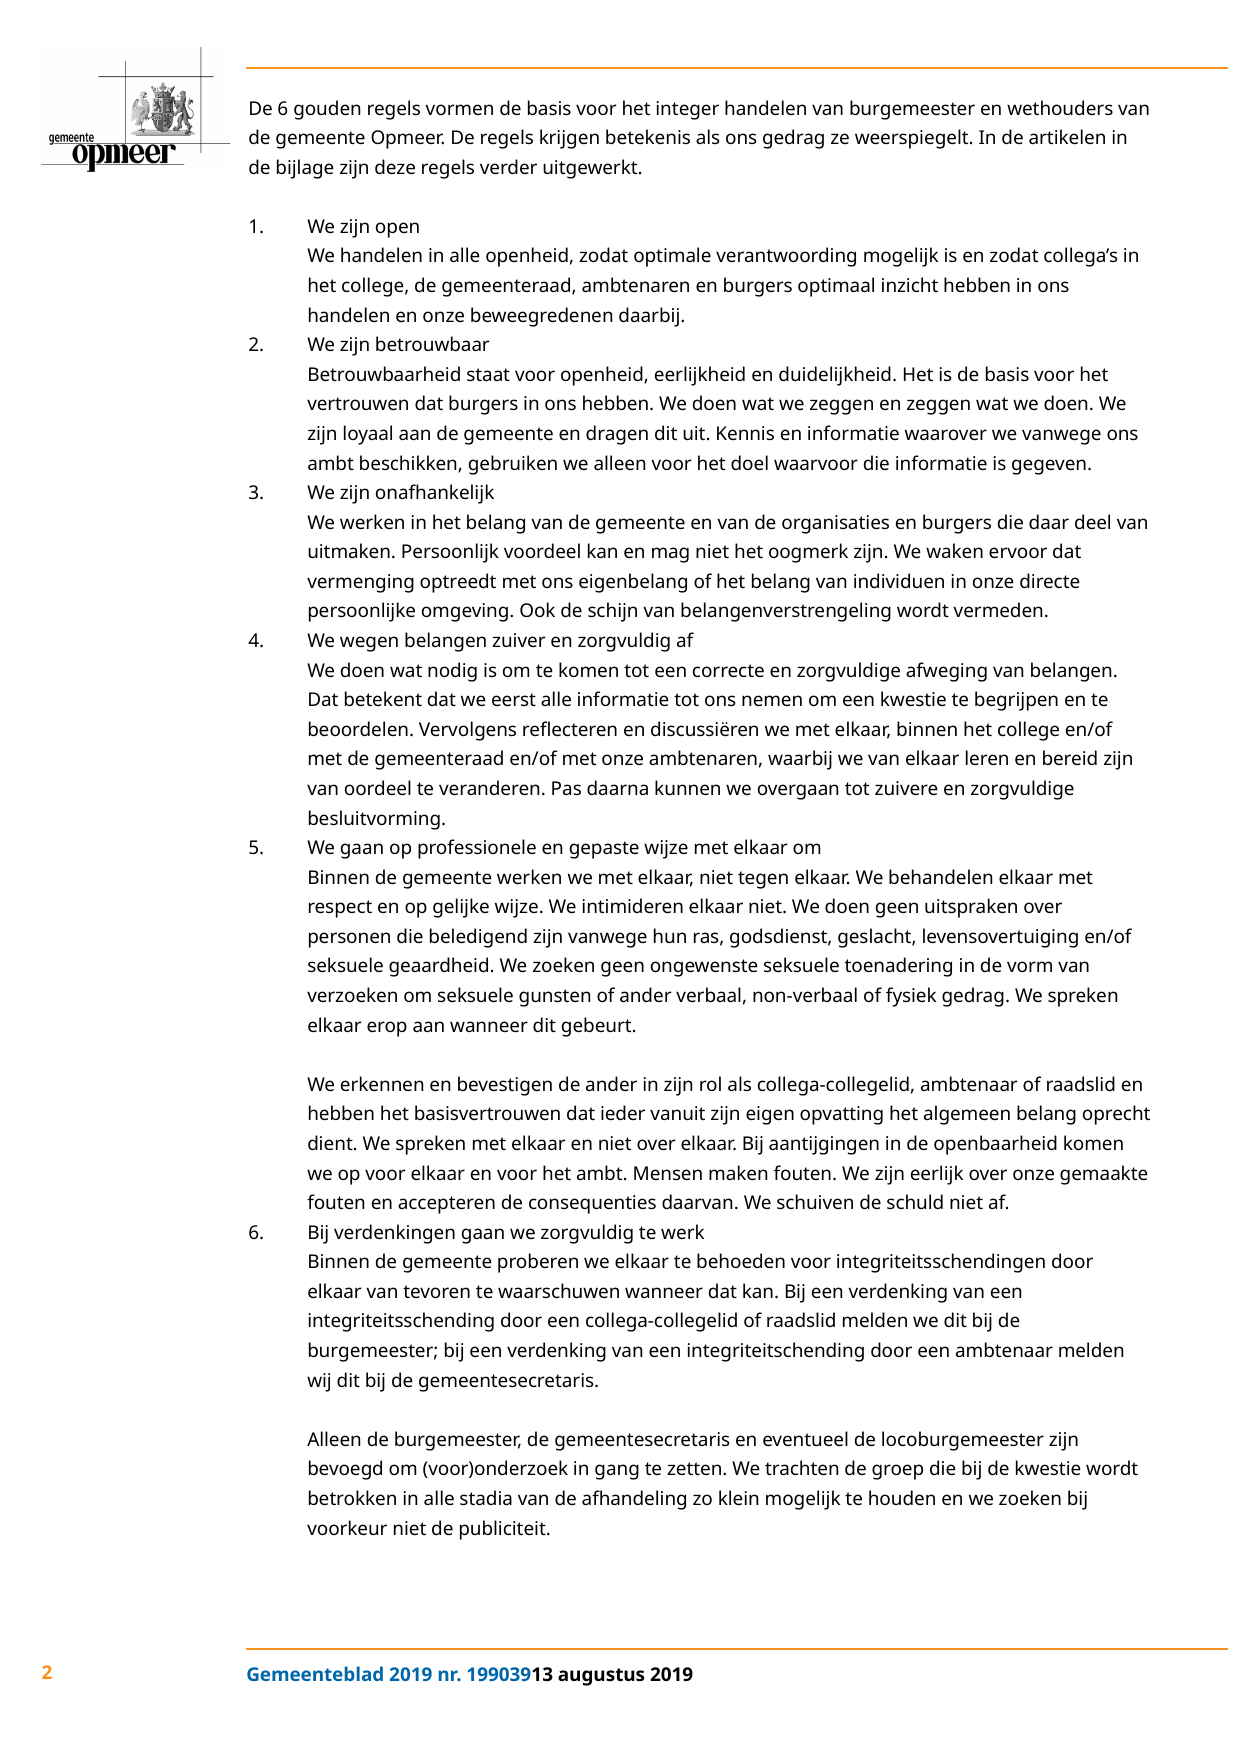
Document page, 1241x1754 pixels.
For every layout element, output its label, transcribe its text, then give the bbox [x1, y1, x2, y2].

list Binnen de gemeente proberen we elkaar te behoeden voor integriteitsschendingen door elkaar van tevoren te waarschuwen wanneer dat kan. Bij een verdenking van een integriteitsschending door een collega-collegelid of raadslid melden we dit bij de burgemeester; bij een verdenking van een integriteitschending door een ambtenaar melden wij dit bij de gemeentesecretaris. [248, 1248, 1152, 1393]
list Binnen de gemeente werken we met elkaar, niet tegen elkaar. We behandelen elkaar met respect en op gelijke wijze. We intimideren elkaar niet. We doen geen uitspraken over personen die beledigend zijn vanwege hun ras, godsdienst, geslacht, levensovertuiging en/of seksuele geaardheid. We zoeken geen ongewenste seksuele toenadering in de vorm van verzoeken om seksuele gunsten of ander verbaal, non-verbaal of fysiek gedrag. We spreken elkaar erop aan wanneer dit gebeurt. [248, 864, 1152, 1038]
list Betrouwbaarheid staat voor openheid, eerlijkheid en duidelijkheid. Het is de basis voor het vertrouwen dat burgers in ons hebben. We doen wat we zeggen en zeggen wat we doen. We zijn loyaal aan de gemeente en dragen dit uit. Kennis en informatie waarover we vanwege ons ambt beschikken, gebruiken we alleen voor het doel waarvoor die informatie is gegeven. [248, 361, 1152, 476]
list We werken in het belang van de gemeente en van de organisaties en burgers die daar deel van uitmaken. Persoonlijk voordeel kan en mag niet het oogmerk zijn. We waken ervoor dat vermenging optreedt met ons eigenbelang of het belang van individuen in onze directe persoonlijke omgeving. Ook de schijn van belangenverstrengeling wordt vermeden. [248, 509, 1152, 623]
list We wegen belangen zuiver en zorgvuldig af [248, 627, 1152, 653]
list We zijn open [248, 213, 1152, 239]
list We gaan op professionele en gepaste wijze met elkaar om [248, 834, 1152, 860]
list Alleen de burgemeester, de gemeentesecretaris en eventueel de locoburgemeester zijn bevoegd om (voor)onderzoek in gang te zetten. We trachten de groep die bij de kwestie wordt betrokken in alle stadia van de afhandeling zo klein mogelijk te houden en we zoeken bij voorkeur niet de publiciteit. [248, 1426, 1152, 1541]
text De 6 gouden regels vormen de basis voor het integer handelen van burgemeester en wethouders van de gemeente Opmeer. De regels krijgen betekenis als ons gedrag ze weerspiegelt. In de artikelen in de bijlage zijn deze regels verder uitgewerkt. [248, 95, 1152, 180]
list We doen wat nodig is om te komen tot een correcte en zorgvuldige afweging van belangen. Dat betekent dat we eerst alle informatie tot ons nemen om een kwestie te begrijpen en te beoordelen. Vervolgens reflecteren en discussiëren we met elkaar, binnen het college en/of met de gemeenteraad en/of met onze ambtenaren, waarbij we van elkaar leren en bereid zijn van oordeel te veranderen. Pas daarna kunnen we overgaan tot zuivere en zorgvuldige besluitvorming. [248, 657, 1152, 831]
list We erkennen en bevestigen de ander in zijn rol als collega-collegelid, ambtenaar of raadslid en hebben het basisvertrouwen dat ieder vanuit zijn eigen opvatting het algemeen belang oprecht dient. We spreken met elkaar en niet over elkaar. Bij aantijgingen in de openbaarheid komen we op voor elkaar en voor het ambt. Mensen maken fouten. We zijn eerlijk over onze gemaakte fouten en accepteren de consequenties daarvan. We schuiven de schuld niet af. [248, 1071, 1152, 1215]
list We handelen in alle openheid, zodat optimale verantwoording mogelijk is en zodat collega’s in het college, de gemeenteraad, ambtenaren en burgers optimaal inzicht hebben in ons handelen en onze beweegredenen daarbij. [248, 243, 1152, 328]
list We zijn onafhankelijk [248, 479, 1152, 505]
list Bij verdenkingen gaan we zorgvuldig te werk [248, 1219, 1152, 1245]
list We zijn betrouwbaar [248, 331, 1152, 357]
picture [41, 47, 231, 172]
